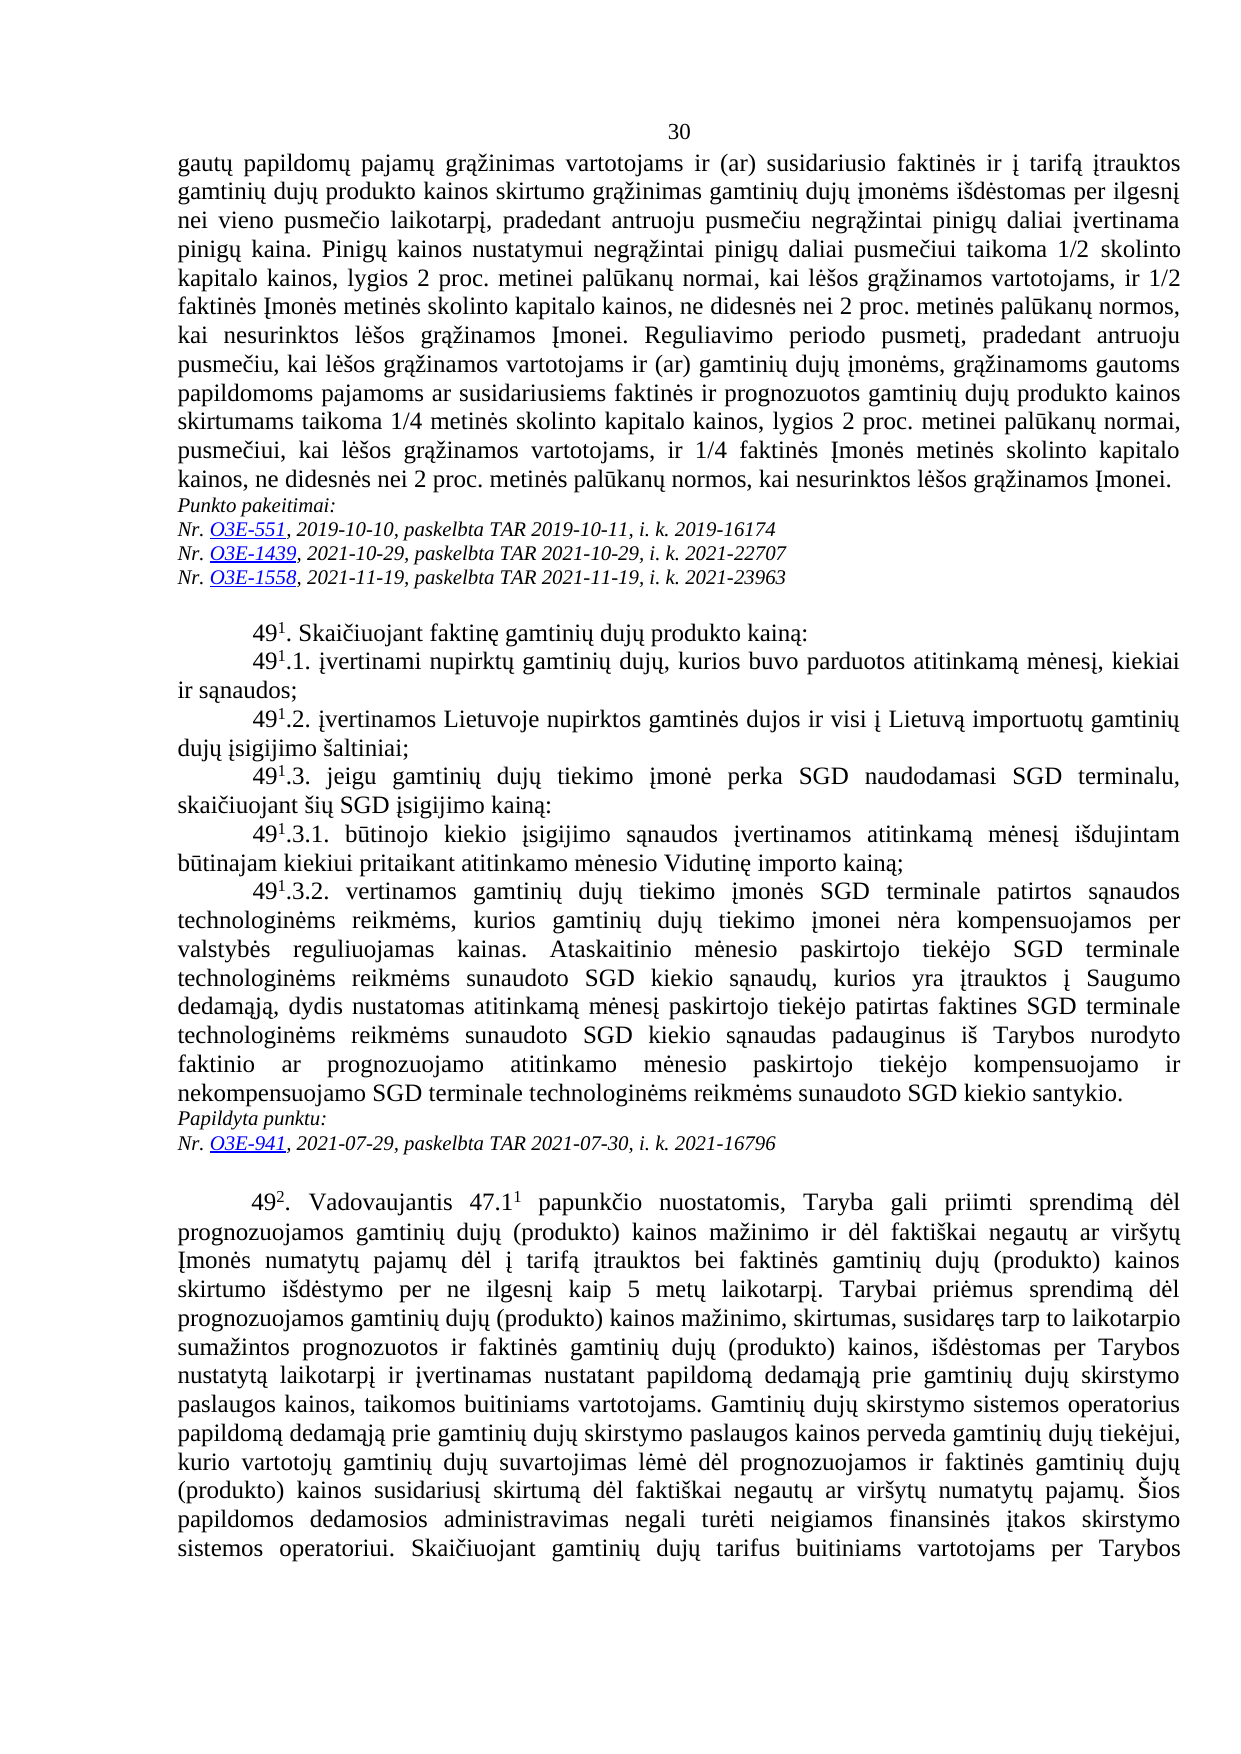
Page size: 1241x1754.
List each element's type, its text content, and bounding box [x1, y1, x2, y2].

text 491.3. jeigu gamtinių dujų tiekimo įmonė perka SGD naudodamasi SGD terminalu, skaičiuojant šių SGD įsigijimo kainą: [177, 761, 1181, 819]
text 491.3.1. būtinojo kiekio įsigijimo sąnaudos įvertinamos atitinkamą mėnesį išdujintam būtinajam kiekiui pritaikant atitinkamo mėnesio Vidutinę importo kainą; [177, 819, 1181, 876]
text Punkto pakeitimai: [177, 493, 1181, 517]
text 491. Skaičiuojant faktinę gamtinių dujų produkto kainą: [177, 618, 1181, 646]
text Nr. O3E-551, 2019-10-10, paskelbta TAR 2019-10-11, i. k. 2019-16174 [177, 517, 1181, 541]
text gautų papildomų pajamų grąžinimas vartotojams ir (ar) susidariusio faktinės ir į tarifą įtrauktos gamtinių dujų produkto kainos skirtumo grąžinimas gamtinių dujų įmonėms išdėstomas per ilgesnį nei vieno pusmečio laikotarpį, pradedant antruoju pusmečiu negrąžintai pinigų daliai įvertinama pinigų kaina. Pinigų kainos nustatymui negrąžintai pinigų daliai pusmečiui taikoma 1/2 skolinto kapitalo kainos, lygios 2 proc. metinei palūkanų normai, kai lėšos grąžinamos vartotojams, ir 1/2 faktinės Įmonės metinės skolinto kapitalo kainos, ne didesnės nei 2 proc. metinės palūkanų normos, kai nesurinktos lėšos grąžinamos Įmonei. Reguliavimo periodo pusmetį, pradedant antruoju pusmečiu, kai lėšos grąžinamos vartotojams ir (ar) gamtinių dujų įmonėms, grąžinamoms gautoms papildomoms pajamoms ar susidariusiems faktinės ir prognozuotos gamtinių dujų produkto kainos skirtumams taikoma 1/4 metinės skolinto kapitalo kainos, lygios 2 proc. metinei palūkanų normai, pusmečiui, kai lėšos grąžinamos vartotojams, ir 1/4 faktinės Įmonės metinės skolinto kapitalo kainos, ne didesnės nei 2 proc. metinės palūkanų normos, kai nesurinktos lėšos grąžinamos Įmonei. [177, 148, 1181, 493]
text 491.2. įvertinamos Lietuvoje nupirktos gamtinės dujos ir visi į Lietuvą importuotų gamtinių dujų įsigijimo šaltiniai; [177, 704, 1181, 761]
text 491.3.2. vertinamos gamtinių dujų tiekimo įmonės SGD terminale patirtos sąnaudos technologinėms reikmėms, kurios gamtinių dujų tiekimo įmonei nėra kompensuojamos per valstybės reguliuojamas kainas. Ataskaitinio mėnesio paskirtojo tiekėjo SGD terminale technologinėms reikmėms sunaudoto SGD kiekio sąnaudų, kurios yra įtrauktos į Saugumo dedamąją, dydis nustatomas atitinkamą mėnesį paskirtojo tiekėjo patirtas faktines SGD terminale technologinėms reikmėms sunaudoto SGD kiekio sąnaudas padauginus iš Tarybos nurodyto faktinio ar prognozuojamo atitinkamo mėnesio paskirtojo tiekėjo kompensuojamo ir nekompensuojamo SGD terminale technologinėms reikmėms sunaudoto SGD kiekio santykio. [177, 876, 1181, 1106]
text Nr. O3E-1558, 2021-11-19, paskelbta TAR 2021-11-19, i. k. 2021-23963 [177, 565, 1181, 589]
text 492. Vadovaujantis 47.11 papunkčio nuostatomis, Taryba gali priimti sprendimą dėl prognozuojamos gamtinių dujų (produkto) kainos mažinimo ir dėl faktiškai negautų ar viršytų Įmonės numatytų pajamų dėl į tarifą įtrauktos bei faktinės gamtinių dujų (produkto) kainos skirtumo išdėstymo per ne ilgesnį kaip 5 metų laikotarpį. Tarybai priėmus sprendimą dėl prognozuojamos gamtinių dujų (produkto) kainos mažinimo, skirtumas, susidaręs tarp to laikotarpio sumažintos prognozuotos ir faktinės gamtinių dujų (produkto) kainos, išdėstomas per Tarybos nustatytą laikotarpį ir įvertinamas nustatant papildomą dedamąją prie gamtinių dujų skirstymo paslaugos kainos, taikomos buitiniams vartotojams. Gamtinių dujų skirstymo sistemos operatorius papildomą dedamąją prie gamtinių dujų skirstymo paslaugos kainos perveda gamtinių dujų tiekėjui, kurio vartotojų gamtinių dujų suvartojimas lėmė dėl prognozuojamos ir faktinės gamtinių dujų (produkto) kainos susidariusį skirtumą dėl faktiškai negautų ar viršytų numatytų pajamų. Šios papildomos dedamosios administravimas negali turėti neigiamos finansinės įtakos skirstymo sistemos operatoriui. Skaičiuojant gamtinių dujų tarifus buitiniams vartotojams per Tarybos [177, 1183, 1181, 1562]
text Nr. O3E-941, 2021-07-29, paskelbta TAR 2021-07-30, i. k. 2021-16796 [177, 1130, 1181, 1154]
text Papildyta punktu: [177, 1106, 1181, 1130]
text 491.1. įvertinami nupirktų gamtinių dujų, kurios buvo parduotos atitinkamą mėnesį, kiekiai ir sąnaudos; [177, 646, 1181, 704]
text Nr. O3E-1439, 2021-10-29, paskelbta TAR 2021-10-29, i. k. 2021-22707 [177, 541, 1181, 565]
